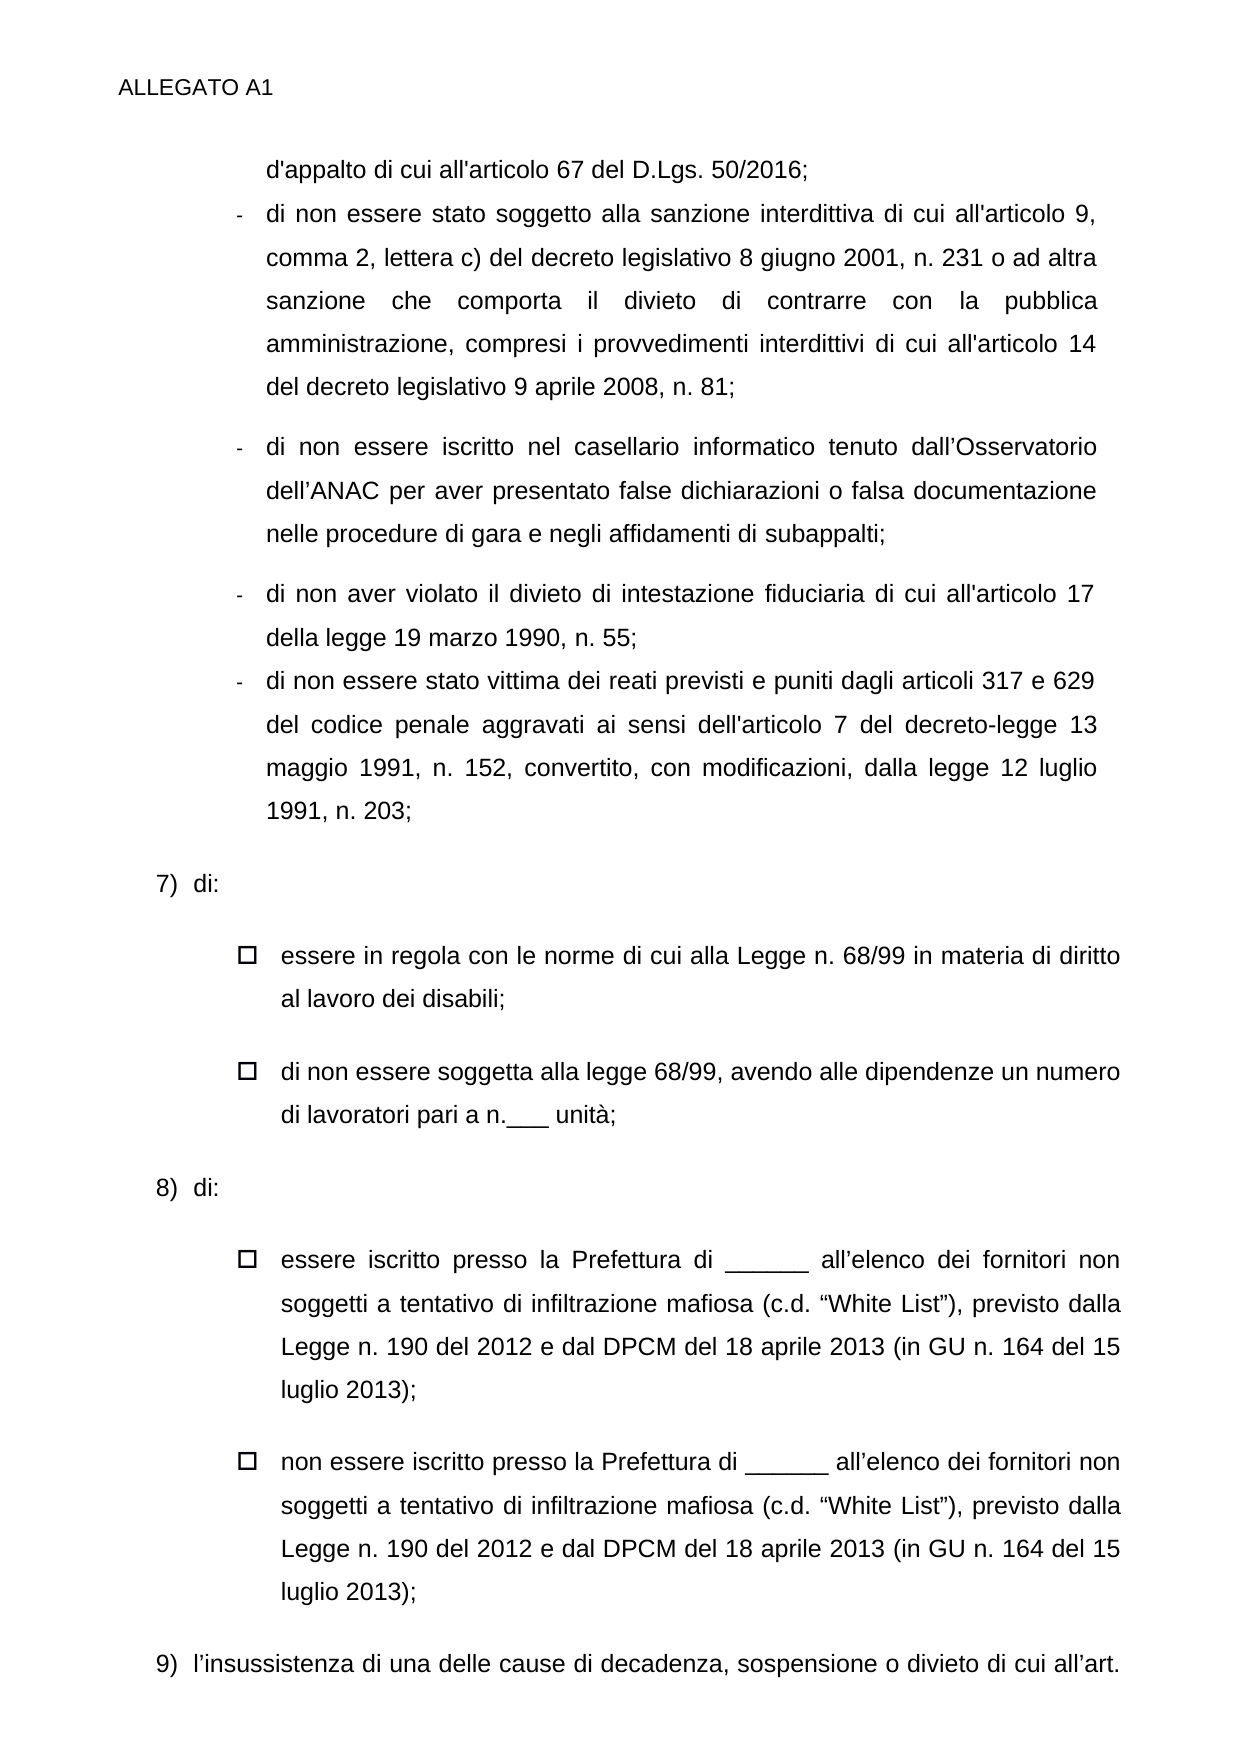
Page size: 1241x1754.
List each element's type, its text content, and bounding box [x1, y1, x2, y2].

list essere iscritto presso la Prefettura di ______ all’elenco dei fornitori non soggetti a tentativo di infiltrazione mafiosa (c.d. “White List”), previsto dalla Legge n. 190 del 2012 e dal DPCM del 18 aprile 2013 (in GU n. 164 del 15 luglio 2013); [236, 1245, 1122, 1404]
list di: [156, 868, 1122, 897]
list di non essere soggetta alla legge 68/99, avendo alle dipendenze un numero di lavoratori pari a n.___ unità; [236, 1057, 1122, 1129]
list di: [156, 1172, 1122, 1201]
list di non essere iscritto nel casellario informatico tenuto dall’Osservatorio dell’ANAC per aver presentato false dichiarazioni o falsa documentazione nelle procedure di gara e negli affidamenti di subappalti; [236, 432, 1098, 548]
list d'appalto di cui all'articolo 67 del D.Lgs. 50/2016; [236, 155, 1097, 184]
list di non essere stato vittima dei reati previsti e puniti dagli articoli 317 e 629 del codice penale aggravati ai sensi dell'articolo 7 del decreto-legge 13 maggio 1991, n. 152, convertito, con modificazioni, dalla legge 12 luglio 1991, n. 203; [236, 666, 1097, 825]
list non essere iscritto presso la Prefettura di ______ all’elenco dei fornitori non soggetti a tentativo di infiltrazione mafiosa (c.d. “White List”), previsto dalla Legge n. 190 del 2012 e dal DPCM del 18 aprile 2013 (in GU n. 164 del 15 luglio 2013); [236, 1447, 1122, 1606]
list di non essere stato soggetto alla sanzione interdittiva di cui all'articolo 9, comma 2, lettera c) del decreto legislativo 8 giugno 2001, n. 231 o ad altra sanzione che comporta il divieto di contrarre con la pubblica amministrazione, compresi i provvedimenti interdittivi di cui all'articolo 14 del decreto legislativo 9 aprile 2008, n. 81; [236, 198, 1098, 401]
list essere in regola con le norme di cui alla Legge n. 68/99 in materia di diritto al lavoro dei disabili; [236, 941, 1122, 1013]
list di non aver violato il divieto di intestazione fiduciaria di cui all'articolo 17 della legge 19 marzo 1990, n. 55; [236, 579, 1097, 651]
list l’insussistenza di una delle cause di decadenza, sospensione o divieto di cui all’art. [156, 1649, 1122, 1678]
